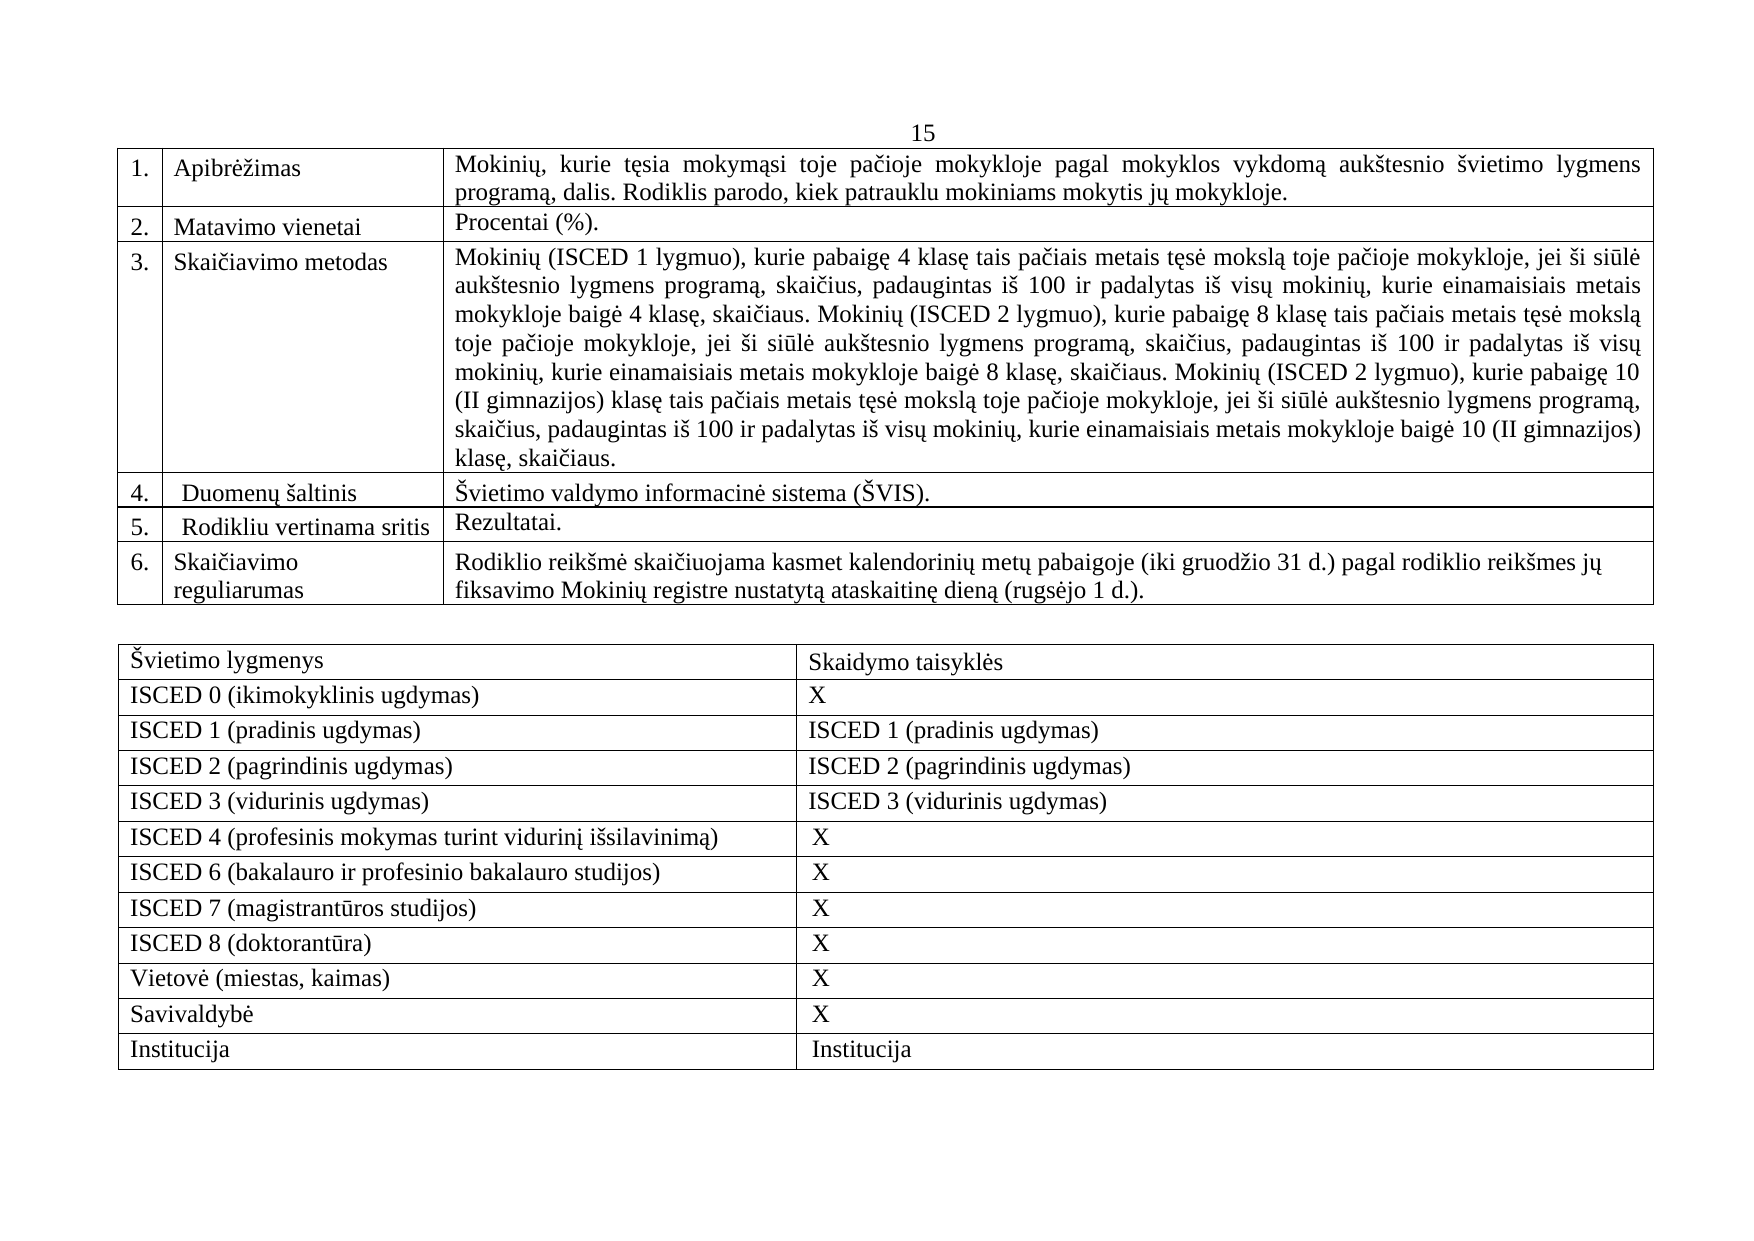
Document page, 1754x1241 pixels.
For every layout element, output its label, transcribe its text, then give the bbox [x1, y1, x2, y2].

table_header Švietimo lygmenys [119, 645, 796, 679]
table_cell ISCED 1 (pradinis ugdymas) [119, 716, 796, 750]
table_cell 5. [118, 508, 162, 541]
table_cell 4. [118, 473, 162, 506]
table_header 1. [118, 149, 162, 206]
table_cell X [797, 999, 1653, 1033]
table_cell Skaičiavimo metodas [163, 242, 443, 472]
table_header Skaidymo taisyklės [797, 645, 1653, 679]
table_cell Institucija [797, 1034, 1653, 1069]
table_cell ISCED 7 (magistrantūros studijos) [119, 893, 796, 927]
table_cell 2. [118, 207, 162, 241]
table_cell X [797, 964, 1653, 998]
table_cell Rodiklio reikšmė skaičiuojama kasmet kalendorinių metų pabaigoje (iki gruodžio 31 d.) pagal rodiklio reikšmes jų fiksavimo Mokinių registre nustatytą ataskaitinę dieną (rugsėjo 1 d.). [444, 542, 1653, 604]
table_cell Duomenų šaltinis [163, 473, 443, 506]
table_cell Skaičiavimo reguliarumas [163, 542, 443, 604]
table_cell Matavimo vienetai [163, 207, 443, 241]
table_cell Savivaldybė [119, 999, 796, 1033]
table_cell 6. [118, 542, 162, 604]
table_cell ISCED 6 (bakalauro ir profesinio bakalauro studijos) [119, 857, 796, 892]
table_cell ISCED 3 (vidurinis ugdymas) [797, 786, 1653, 821]
table_cell Švietimo valdymo informacinė sistema (ŠVIS). [444, 473, 1653, 506]
table_cell X [797, 893, 1653, 927]
table_cell ISCED 1 (pradinis ugdymas) [797, 716, 1653, 750]
table_header Apibrėžimas [163, 149, 443, 206]
table_cell Rezultatai. [444, 508, 1653, 541]
table_cell Vietovė (miestas, kaimas) [119, 964, 796, 998]
table_cell 3. [118, 242, 162, 472]
table_cell X [797, 857, 1653, 892]
table_cell ISCED 3 (vidurinis ugdymas) [119, 786, 796, 821]
table_cell Institucija [119, 1034, 796, 1069]
table_cell Rodikliu vertinama sritis [163, 508, 443, 541]
table_cell ISCED 0 (ikimokyklinis ugdymas) [119, 680, 796, 714]
table_cell X [797, 822, 1653, 856]
table_cell X [797, 928, 1653, 962]
table_cell ISCED 2 (pagrindinis ugdymas) [797, 751, 1653, 785]
table_cell X [797, 680, 1653, 714]
table_cell ISCED 2 (pagrindinis ugdymas) [119, 751, 796, 785]
table_cell ISCED 4 (profesinis mokymas turint vidurinį išsilavinimą) [119, 822, 796, 856]
table_cell ISCED 8 (doktorantūra) [119, 928, 796, 962]
table_cell Procentai (%). [444, 207, 1653, 241]
